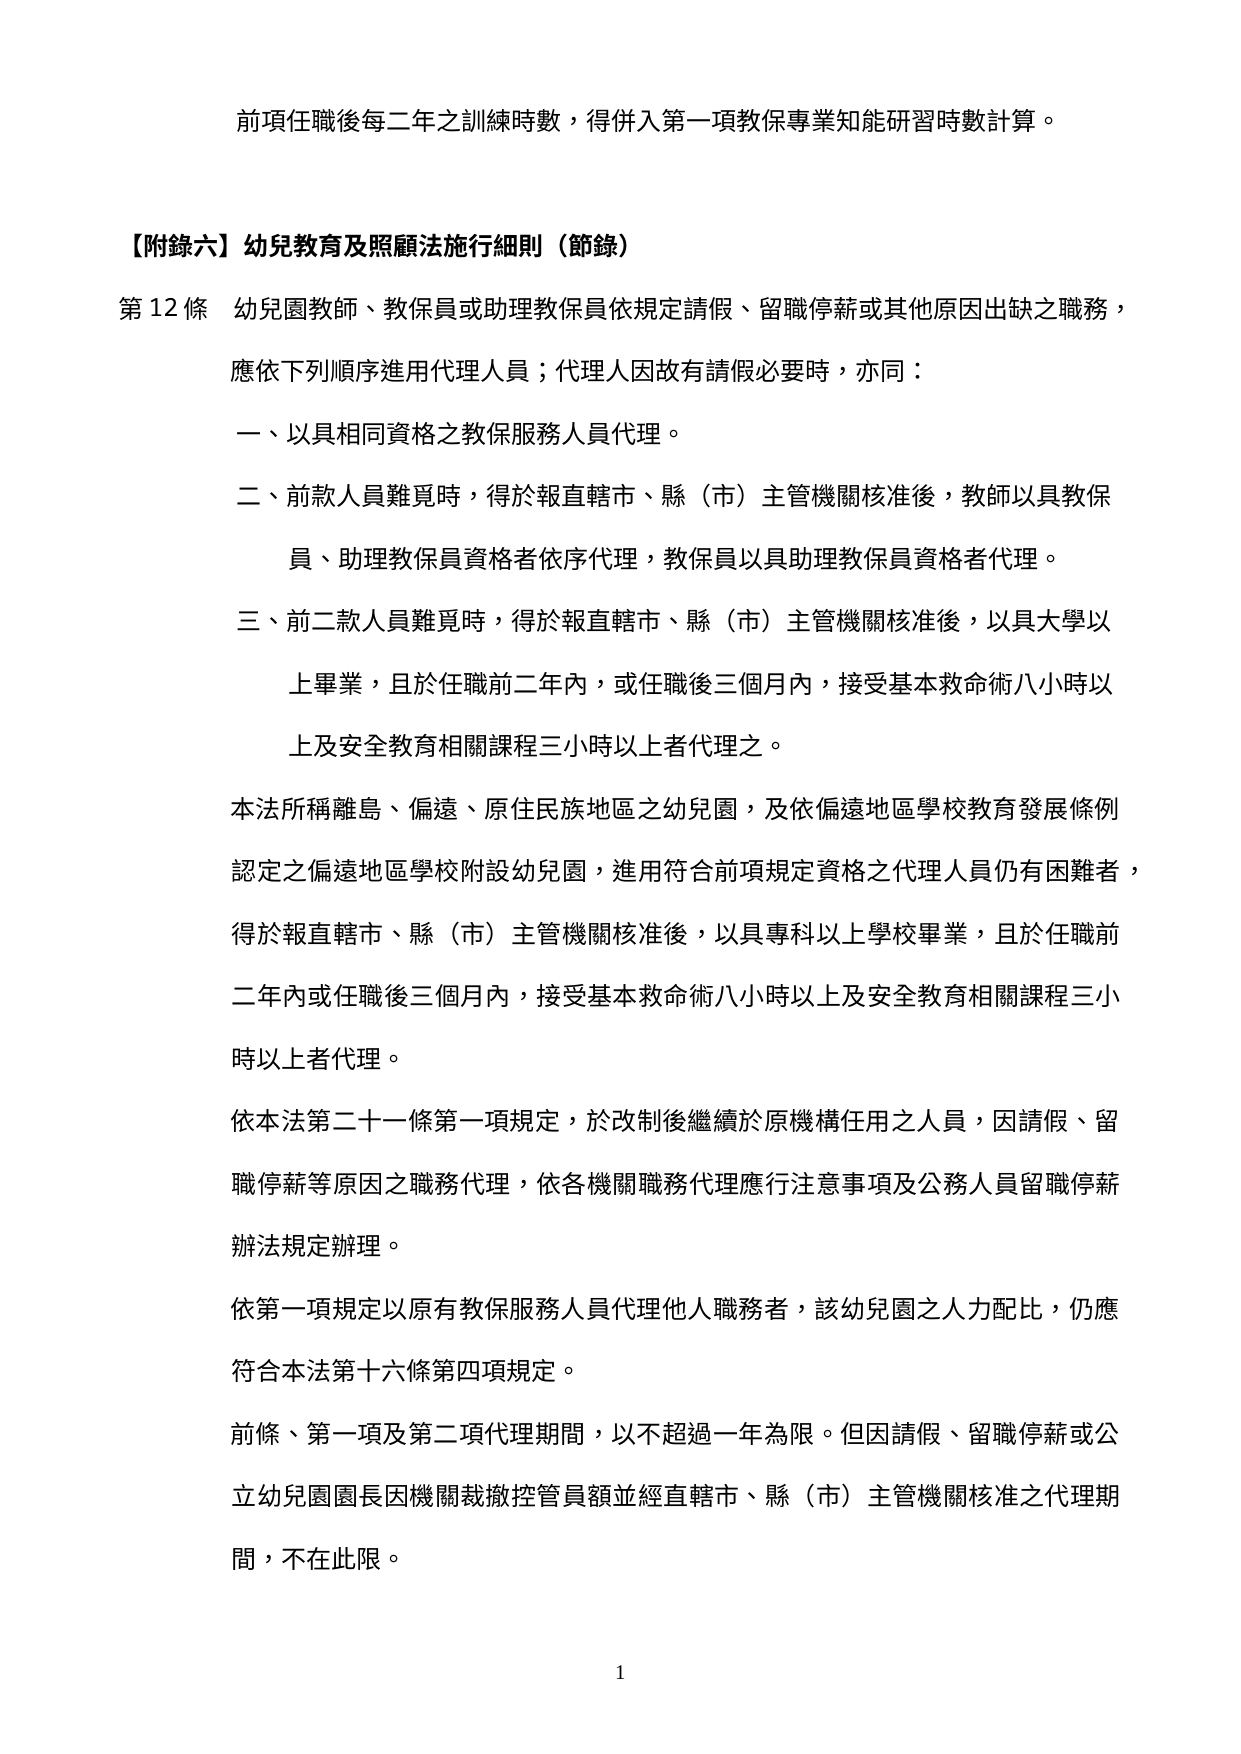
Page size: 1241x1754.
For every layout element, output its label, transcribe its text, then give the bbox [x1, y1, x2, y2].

text 前條、第一項及第二項代理期間，以不超過一年為限。但因請假、留職停薪或公立幼兒園園長因機關裁撤控管員額並經直轄市、縣（市）主管機關核准之代理期間，不在此限。 [230, 1391, 1122, 1578]
text 一、以具相同資格之教保服務人員代理。 [231, 391, 1122, 453]
text 依本法第二十一條第一項規定，於改制後繼續於原機構任用之人員，因請假、留職停薪等原因之職務代理，依各機關職務代理應行注意事項及公務人員留職停薪辦法規定辦理。 [230, 1078, 1122, 1266]
text 三、前二款人員難覓時，得於報直轄市、縣（市）主管機關核准後，以具大學以上畢業，且於任職前二年內，或任職後三個月內，接受基本救命術八小時以上及安全教育相關課程三小時以上者代理之。 [236, 578, 1122, 766]
text 前項任職後每二年之訓練時數，得併入第一項教保專業知能研習時數計算。 [236, 78, 1122, 141]
text 依第一項規定以原有教保服務人員代理他人職務者，該幼兒園之人力配比，仍應符合本法第十六條第四項規定。 [230, 1266, 1122, 1391]
text 【附錄六】幼兒教育及照顧法施行細則（節錄） [118, 203, 1122, 266]
text 本法所稱離島、偏遠、原住民族地區之幼兒園，及依偏遠地區學校教育發展條例認定之偏遠地區學校附設幼兒園，進用符合前項規定資格之代理人員仍有困難者，得於報直轄市、縣（市）主管機關核准後，以具專科以上學校畢業，且於任職前二年內或任職後三個月內，接受基本救命術八小時以上及安全教育相關課程三小時以上者代理。 [230, 766, 1122, 1078]
text 二、前款人員難覓時，得於報直轄市、縣（市）主管機關核准後，教師以具教保員、助理教保員資格者依序代理，教保員以具助理教保員資格者代理。 [236, 453, 1122, 578]
text 第12條 幼兒園教師、教保員或助理教保員依規定請假、留職停薪或其他原因出缺之職務，應依下列順序進用代理人員；代理人因故有請假必要時，亦同： [118, 266, 1122, 391]
